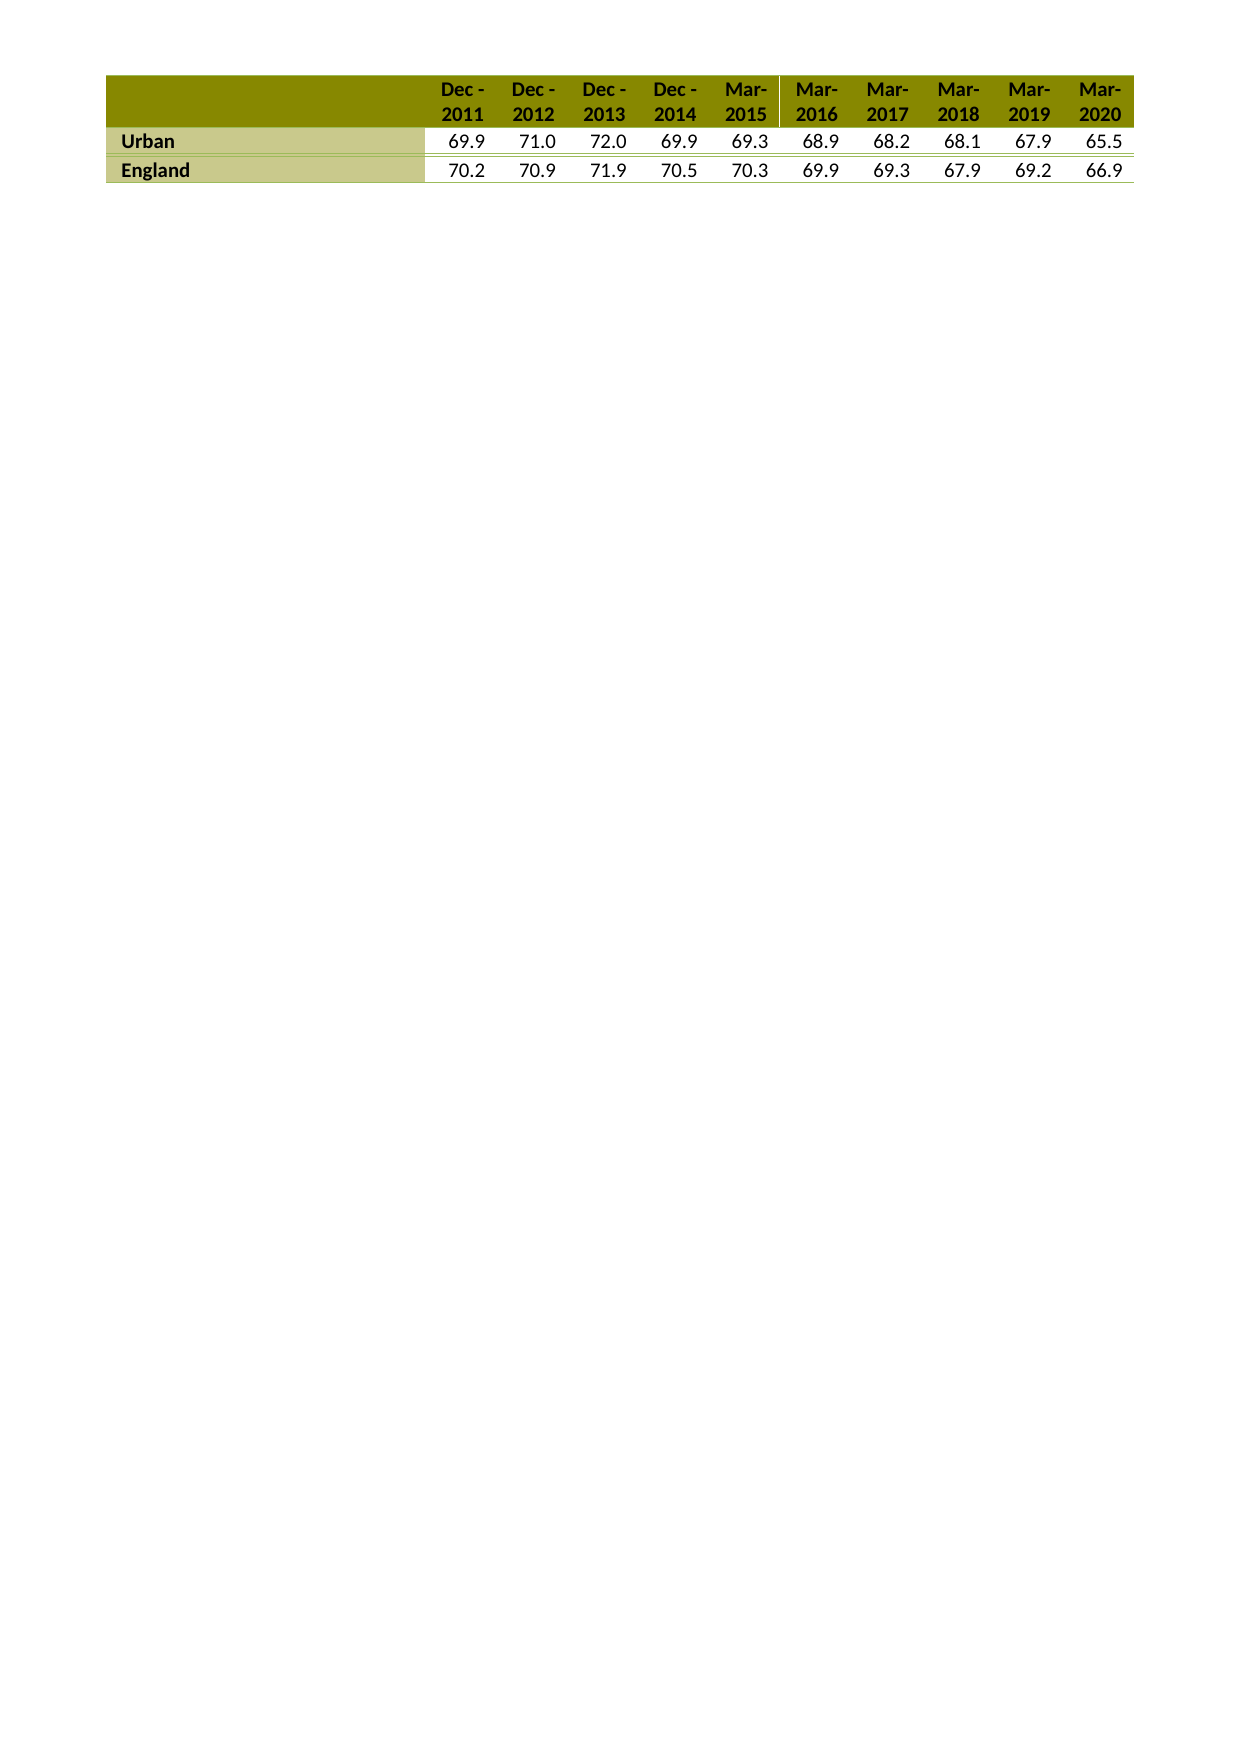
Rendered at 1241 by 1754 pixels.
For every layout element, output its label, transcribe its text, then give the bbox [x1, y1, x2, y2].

table_cell 69.3 [850, 157, 921, 182]
table_cell 67.9 [921, 157, 992, 182]
table_cell 71.0 [496, 128, 567, 153]
table_cell 70.9 [496, 157, 567, 182]
table_cell 70.3 [709, 157, 779, 182]
table_cell Urban [106, 128, 425, 153]
table_cell 70.2 [425, 157, 496, 182]
table_header Dec -2014 [638, 76, 709, 127]
table_cell 68.2 [850, 128, 921, 153]
table_header [106, 76, 425, 127]
table_cell 69.9 [638, 128, 709, 153]
table_header Dec -2011 [425, 76, 496, 127]
table_cell 67.9 [992, 128, 1063, 153]
table_header Dec -2013 [567, 76, 638, 127]
table_cell 69.9 [425, 128, 496, 153]
table_cell 68.9 [780, 128, 850, 153]
table_cell 71.9 [567, 157, 638, 182]
table_header Mar- 2015 [709, 76, 779, 127]
table_header Mar-2020 [1063, 76, 1134, 127]
table_cell 72.0 [567, 128, 638, 153]
table_cell 68.1 [921, 128, 992, 153]
table_header Mar-2018 [921, 76, 992, 127]
table_cell 69.2 [992, 157, 1063, 182]
table_cell 65.5 [1063, 128, 1134, 153]
table_cell 69.9 [780, 157, 850, 182]
table_header Dec -2012 [496, 76, 567, 127]
table_cell England [106, 157, 425, 182]
table_cell 70.5 [638, 157, 709, 182]
table_header Mar-2016 [780, 76, 850, 127]
table_cell 69.3 [709, 128, 779, 153]
table_cell 66.9 [1063, 157, 1134, 182]
table_header Mar-2019 [992, 76, 1063, 127]
table_header Mar-2017 [850, 76, 921, 127]
